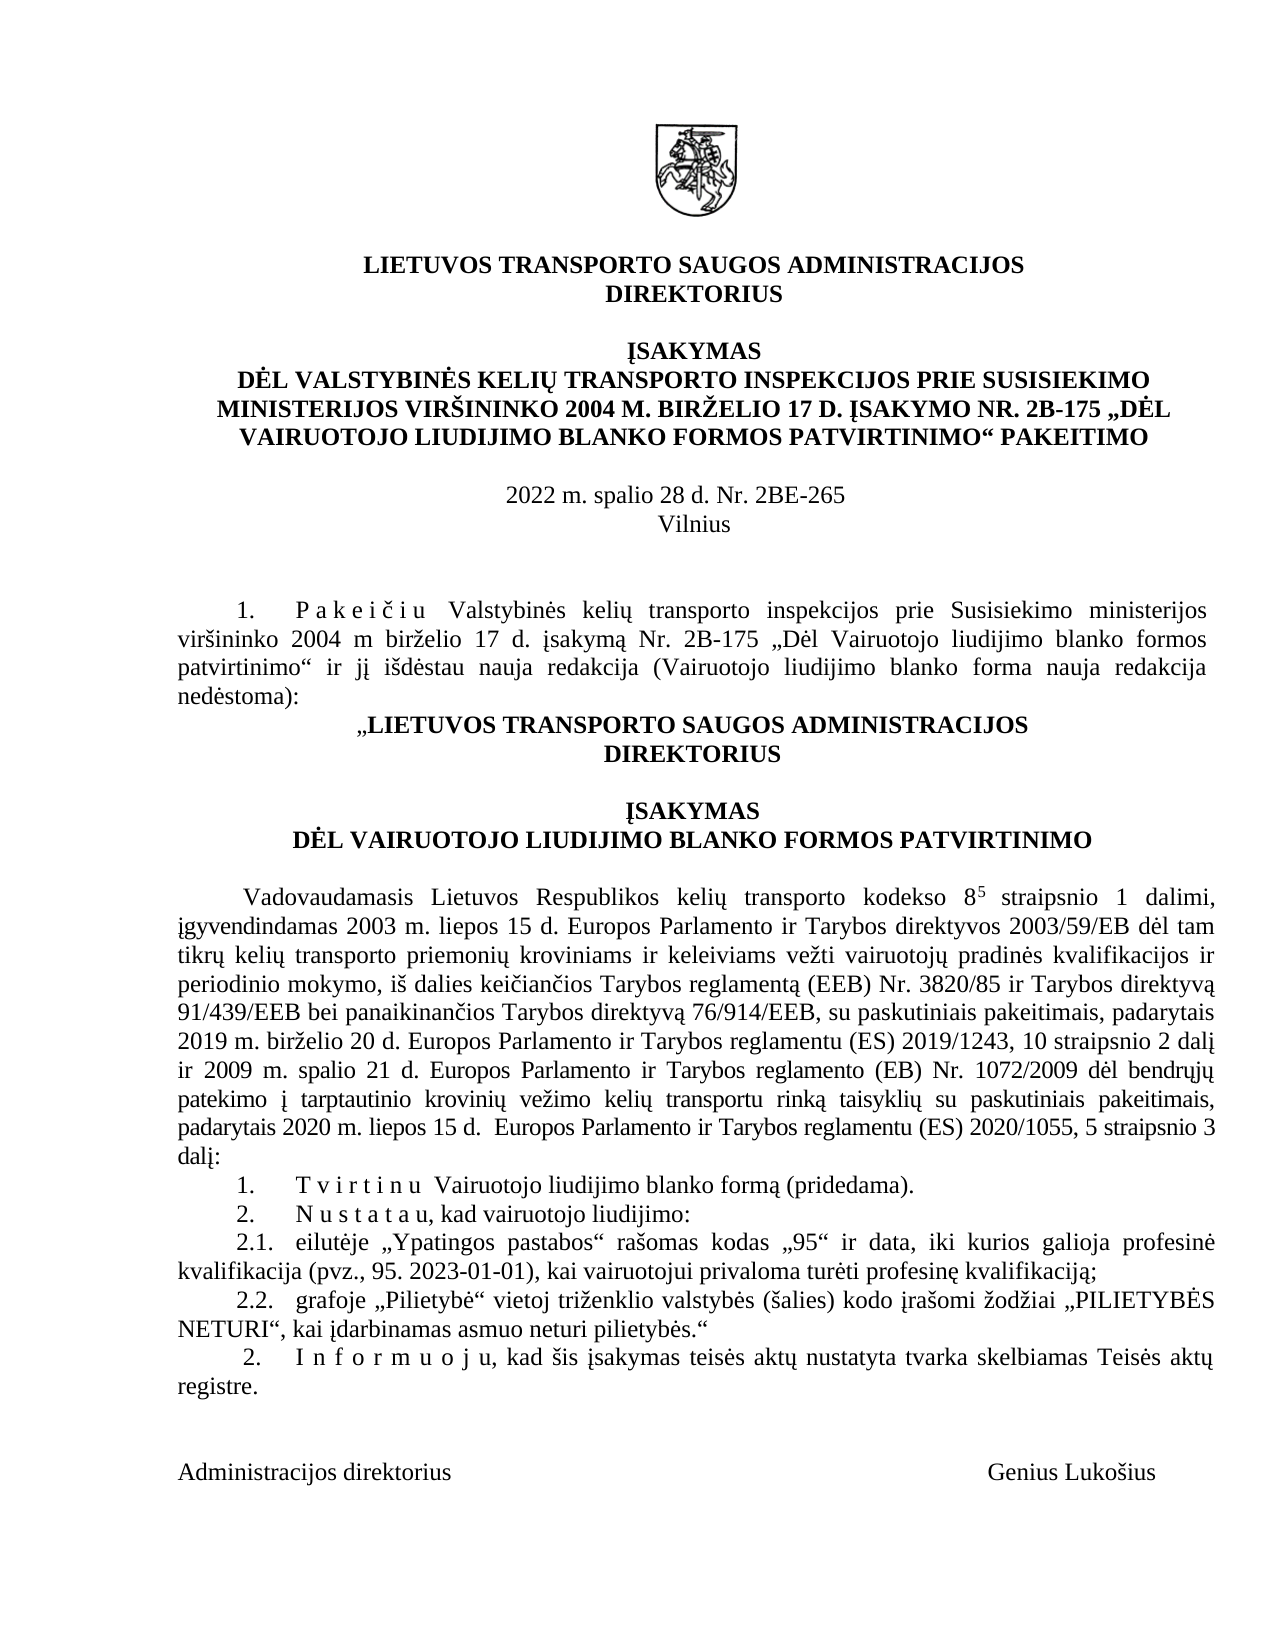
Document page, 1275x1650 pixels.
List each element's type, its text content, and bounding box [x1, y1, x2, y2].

text 1. Pakeičiu Valstybinės kelių transporto inspekcijos prie Susisiekimo ministerijos viršininko 2004 m birželio 17 d. įsakymą Nr. 2B-175 „Dėl Vairuotojo liudijimo blanko formos patvirtinimo“ ir jį išdėstau nauja redakcija (Vairuotojo liudijimo blanko forma nauja redakcija nedėstoma): [177, 595, 1208, 710]
text 2.2. grafoje „Pilietybė“ vietoj triženklio valstybės (šalies) kodo įrašomi žodžiai „PILIETYBĖS NETURI“, kai įdarbinamas asmuo neturi pilietybės.“ [177, 1285, 1216, 1342]
text 2.1. eilutėje „Ypatingos pastabos“ rašomas kodas „95“ ir data, iki kurios galioja profesinė kvalifikacija (pvz., 95. 2023-01-01), kai vairuotojui privaloma turėti profesinę kvalifikaciją; [177, 1227, 1216, 1285]
text Vadovaudamasis Lietuvos Respublikos kelių transporto kodekso 85 straipsnio 1 dalimi, įgyvendindamas 2003 m. liepos 15 d. Europos Parlamento ir Tarybos direktyvos 2003/59/EB dėl tam tikrų kelių transporto priemonių kroviniams ir keleiviams vežti vairuotojų pradinės kvalifikacijos ir periodinio mokymo, iš dalies keičiančios Tarybos reglamentą (EEB) Nr. 3820/85 ir Tarybos direktyvą 91/439/EEB bei panaikinančios Tarybos direktyvą 76/914/EEB, su paskutiniais pakeitimais, padarytais 2019 m. birželio 20 d. Europos Parlamento ir Tarybos reglamentu (ES) 2019/1243, 10 straipsnio 2 dalį ir 2009 m. spalio 21 d. Europos Parlamento ir Tarybos reglamento (EB) Nr. 1072/2009 dėl bendrųjų patekimo į tarptautinio krovinių vežimo kelių transportu rinką taisyklių su paskutiniais pakeitimais, padarytais 2020 m. liepos 15 d. Europos Parlamento ir Tarybos reglamentu (ES) 2020/1055, 5 straipsnio 3 dalį: [177, 882, 1216, 1170]
text „LIETUVOS TRANSPORTO SAUGOS ADMINISTRACIJOS [177, 710, 1208, 739]
text Vilnius [177, 509, 1211, 537]
text ĮSAKYMAS [177, 796, 1208, 825]
text LIETUVOS TRANSPORTO SAUGOS ADMINISTRACIJOS [177, 250, 1211, 279]
text ĮSAKYMAS [177, 336, 1211, 365]
text 2. N u s t a t a u, kad vairuotojo liudijimo: [177, 1199, 1216, 1227]
text DIREKTORIUS [177, 279, 1211, 307]
text DĖL VALSTYBINĖS KELIŲ TRANSPORTO INSPEKCIJOS PRIE SUSISIEKIMO MINISTERIJOS VIRŠININKO 2004 M. BIRŽELIO 17 D. ĮSAKYMO NR. 2B-175 „DĖL VAIRUOTOJO LIUDIJIMO BLANKO FORMOS PATVIRTINIMO“ PAKEITIMO [177, 365, 1211, 451]
text 2022 m. spalio 28 d. Nr. 2BE-265 [177, 480, 1211, 509]
text 1. T virtinu Vairuotojo liudijimo blanko formą (pridedama). [177, 1170, 1216, 1199]
text 2. I n f o r m u o j u, kad šis įsakymas teisės aktų nustatyta tvarka skelbiamas Teisės aktų registre. [177, 1342, 1216, 1400]
text DIREKTORIUS [177, 739, 1208, 767]
text DĖL VAIRUOTOJO LIUDIJIMO BLANKO FORMOS PATVIRTINIMO [177, 825, 1208, 854]
text Administracijos direktorius Genius Lukošius [177, 1457, 1216, 1486]
